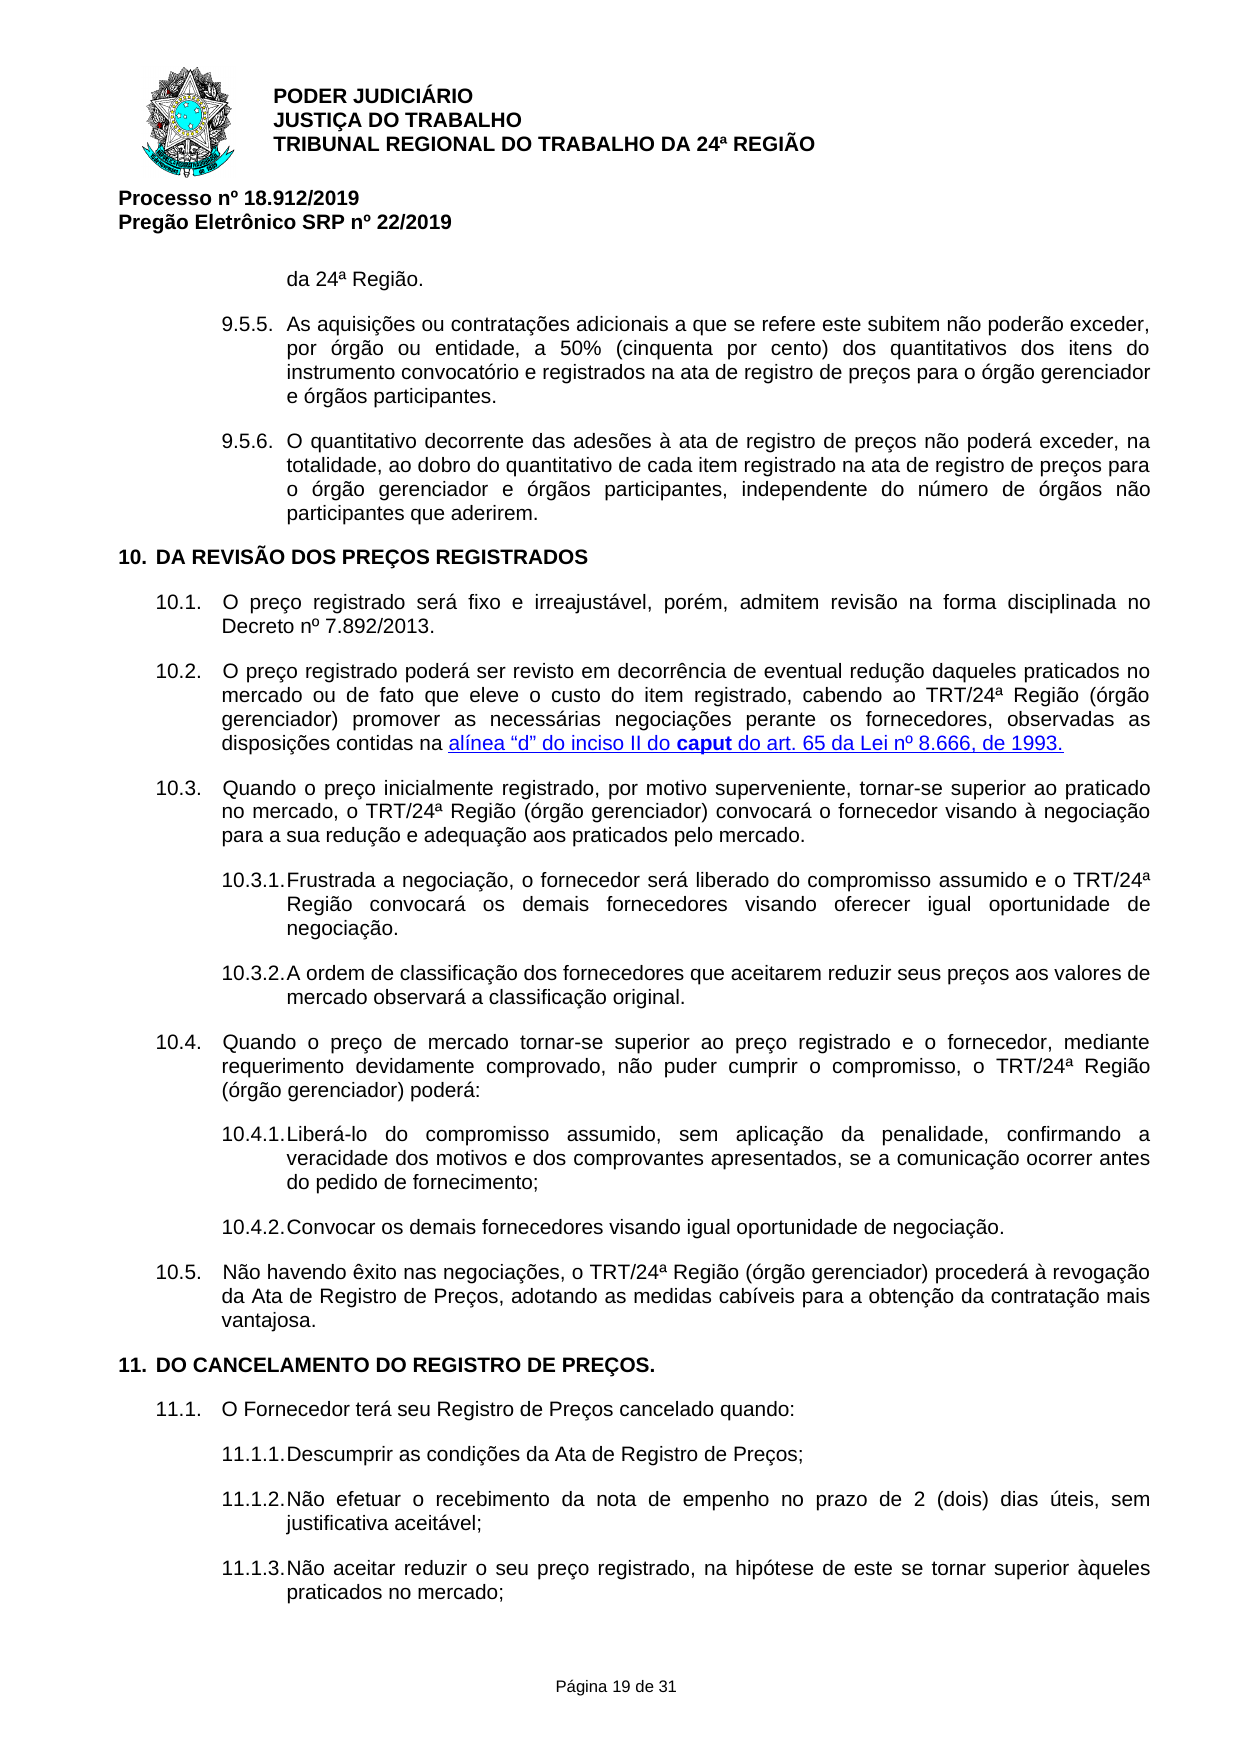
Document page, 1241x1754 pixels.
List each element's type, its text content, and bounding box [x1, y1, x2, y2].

list O preço registrado será fixo e irreajustável, porém, admitem revisão na forma disciplinada no Decreto nº 7.892/2013. [155, 590, 1152, 638]
list DO CANCELAMENTO DO REGISTRO DE PREÇOS. [118, 1352, 1152, 1376]
list O preço registrado poderá ser revisto em decorrência de eventual redução daqueles praticados no mercado ou de fato que eleve o custo do item registrado, cabendo ao TRT/24ª Região (órgão gerenciador) promover as necessárias negociações perante os fornecedores, observadas as disposições contidas na alínea “d” do inciso II do caput do art. 65 da Lei nº 8.666, de 1993. [155, 659, 1152, 754]
list Não havendo êxito nas negociações, o TRT/24ª Região (órgão gerenciador) procederá à revogação da Ata de Registro de Preços, adotando as medidas cabíveis para a obtenção da contratação mais vantajosa. [155, 1260, 1152, 1332]
list A ordem de classificação dos fornecedores que aceitarem reduzir seus preços aos valores de mercado observará a classificação original. [221, 961, 1152, 1009]
list da 24ª Região. [221, 267, 1152, 291]
list DA REVISÃO DOS PREÇOS REGISTRADOS [118, 545, 1152, 569]
list O Fornecedor terá seu Registro de Preços cancelado quando: [155, 1397, 1152, 1421]
list Não aceitar reduzir o seu preço registrado, na hipótese de este se tornar superior àqueles praticados no mercado; [221, 1556, 1152, 1603]
list Convocar os demais fornecedores visando igual oportunidade de negociação. [221, 1215, 1152, 1239]
list Descumprir as condições da Ata de Registro de Preços; [221, 1442, 1152, 1466]
list Quando o preço inicialmente registrado, por motivo superveniente, tornar-se superior ao praticado no mercado, o TRT/24ª Região (órgão gerenciador) convocará o fornecedor visando à negociação para a sua redução e adequação aos praticados pelo mercado. [155, 775, 1152, 847]
list As aquisições ou contratações adicionais a que se refere este subitem não poderão exceder, por órgão ou entidade, a 50% (cinquenta por cento) dos quantitativos dos itens do instrumento convocatório e registrados na ata de registro de preços para o órgão gerenciador e órgãos participantes. [221, 312, 1152, 408]
list Quando o preço de mercado tornar-se superior ao preço registrado e o fornecedor, mediante requerimento devidamente comprovado, não puder cumprir o compromisso, o TRT/24ª Região (órgão gerenciador) poderá: [155, 1029, 1152, 1101]
list O quantitativo decorrente das adesões à ata de registro de preços não poderá exceder, na totalidade, ao dobro do quantitativo de cada item registrado na ata de registro de preços para o órgão gerenciador e órgãos participantes, independente do número de órgãos não participantes que aderirem. [221, 428, 1152, 524]
list Não efetuar o recebimento da nota de empenho no prazo de 2 (dois) dias úteis, sem justificativa aceitável; [221, 1487, 1152, 1535]
list Liberá-lo do compromisso assumido, sem aplicação da penalidade, confirmando a veracidade dos motivos e dos comprovantes apresentados, se a comunicação ocorrer antes do pedido de fornecimento; [221, 1122, 1152, 1194]
list Frustrada a negociação, o fornecedor será liberado do compromisso assumido e o TRT/24ª Região convocará os demais fornecedores visando oferecer igual oportunidade de negociação. [221, 868, 1152, 940]
picture [141, 66, 236, 178]
